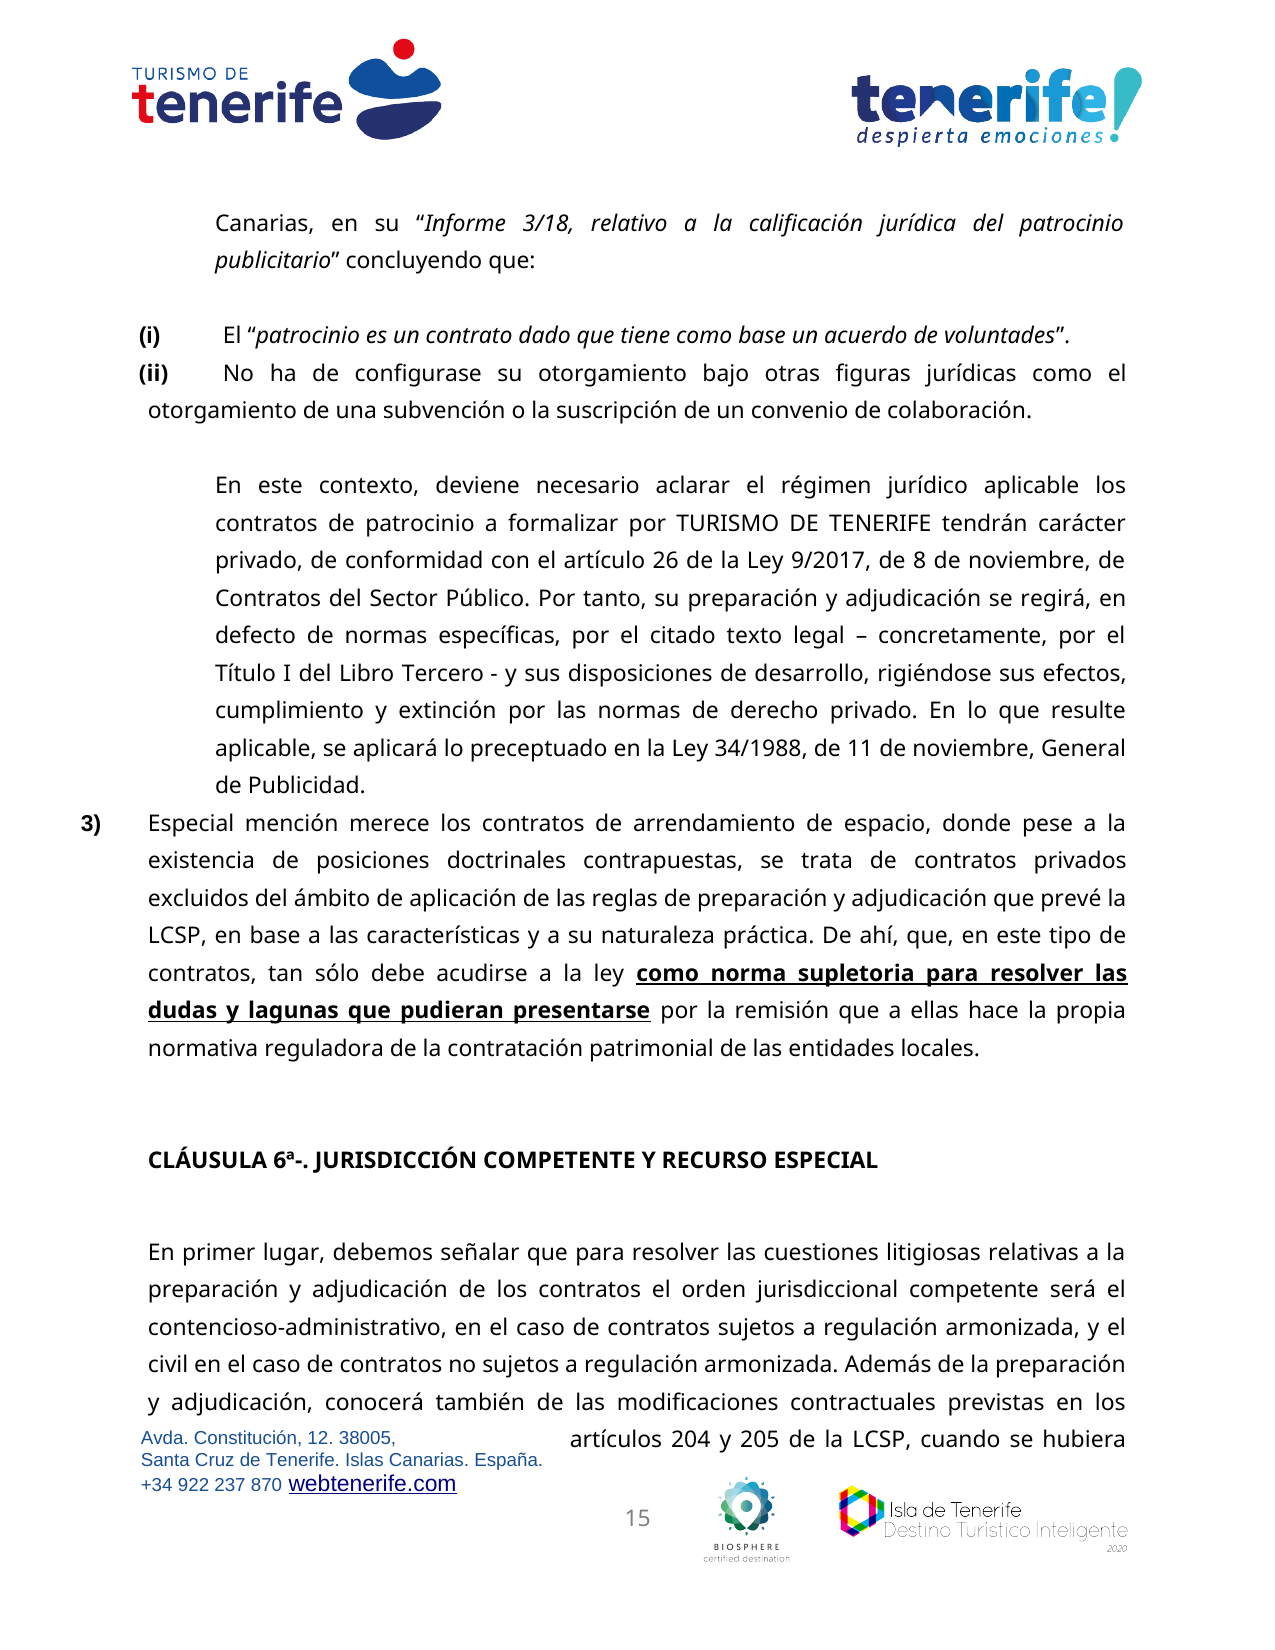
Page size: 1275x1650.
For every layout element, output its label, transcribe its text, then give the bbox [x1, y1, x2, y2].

list En este contexto, deviene necesario aclarar el régimen jurídico aplicable los contratos de patrocinio a formalizar por TURISMO DE TENERIFE tendrán carácter privado, de conformidad con el artículo 26 de la Ley 9/2017, de 8 de noviembre, de Contratos del Sector Público. Por tanto, su preparación y adjudicación se regirá, en defecto de normas específicas, por el citado texto legal – concretamente, por el Título I del Libro Tercero - y sus disposiciones de desarrollo, rigiéndose sus efectos, cumplimiento y extinción por las normas de derecho privado. En lo que resulte aplicable, se aplicará lo preceptuado en la Ley 34/1988, de 11 de noviembre, General de Publicidad. [215, 469, 1127, 801]
text En primer lugar, debemos señalar que para resolver las cuestiones litigiosas relativas a la preparación y adjudicación de los contratos el orden jurisdiccional competente será el contencioso-administrativo, en el caso de contratos sujetos a regulación armonizada, y el civil en el caso de contratos no sujetos a regulación armonizada. Además de la preparación y adjudicación, conocerá también de las modificaciones contractuales previstas en los artículos 204 y 205 de la LCSP, cuando se hubiera considerado que las modificaciones introducidas por TURISMO DE TENERIFE debían haber sido objeto de una nueva licitación. [148, 1236, 1127, 1455]
list Recientemente, en el caso de Canarias, se ha pronunciado la Junta Consultiva de Contratación Administrativa del Gobierno de Canarias, en su “Informe 3/18, relativo a la calificación jurídica del patrocinio publicitario” concluyendo que: [215, 207, 1127, 276]
list No ha de configurase su otorgamiento bajo otras figuras jurídicas como el otorgamiento de una subvención o la suscripción de un convenio de colaboración. [139, 357, 1127, 426]
list Especial mención merece los contratos de arrendamiento de espacio, donde pese a la existencia de posiciones doctrinales contrapuestas, se trata de contratos privados excluidos del ámbito de aplicación de las reglas de preparación y adjudicación que prevé la LCSP, en base a las características y a su naturaleza práctica. De ahí, que, en este tipo de contratos, tan sólo debe acudirse a la ley como norma supletoria para resolver las dudas y lagunas que pudieran presentarse por la remisión que a ellas hace la propia normativa reguladora de la contratación patrimonial de las entidades locales. [81, 807, 1127, 1063]
subtitle CLÁUSULA 6ª-. JURISDICCIÓN COMPETENTE Y RECURSO ESPECIAL [148, 1144, 1127, 1176]
list El “patrocinio es un contrato dado que tiene como base un acuerdo de voluntades”. [139, 319, 1127, 351]
